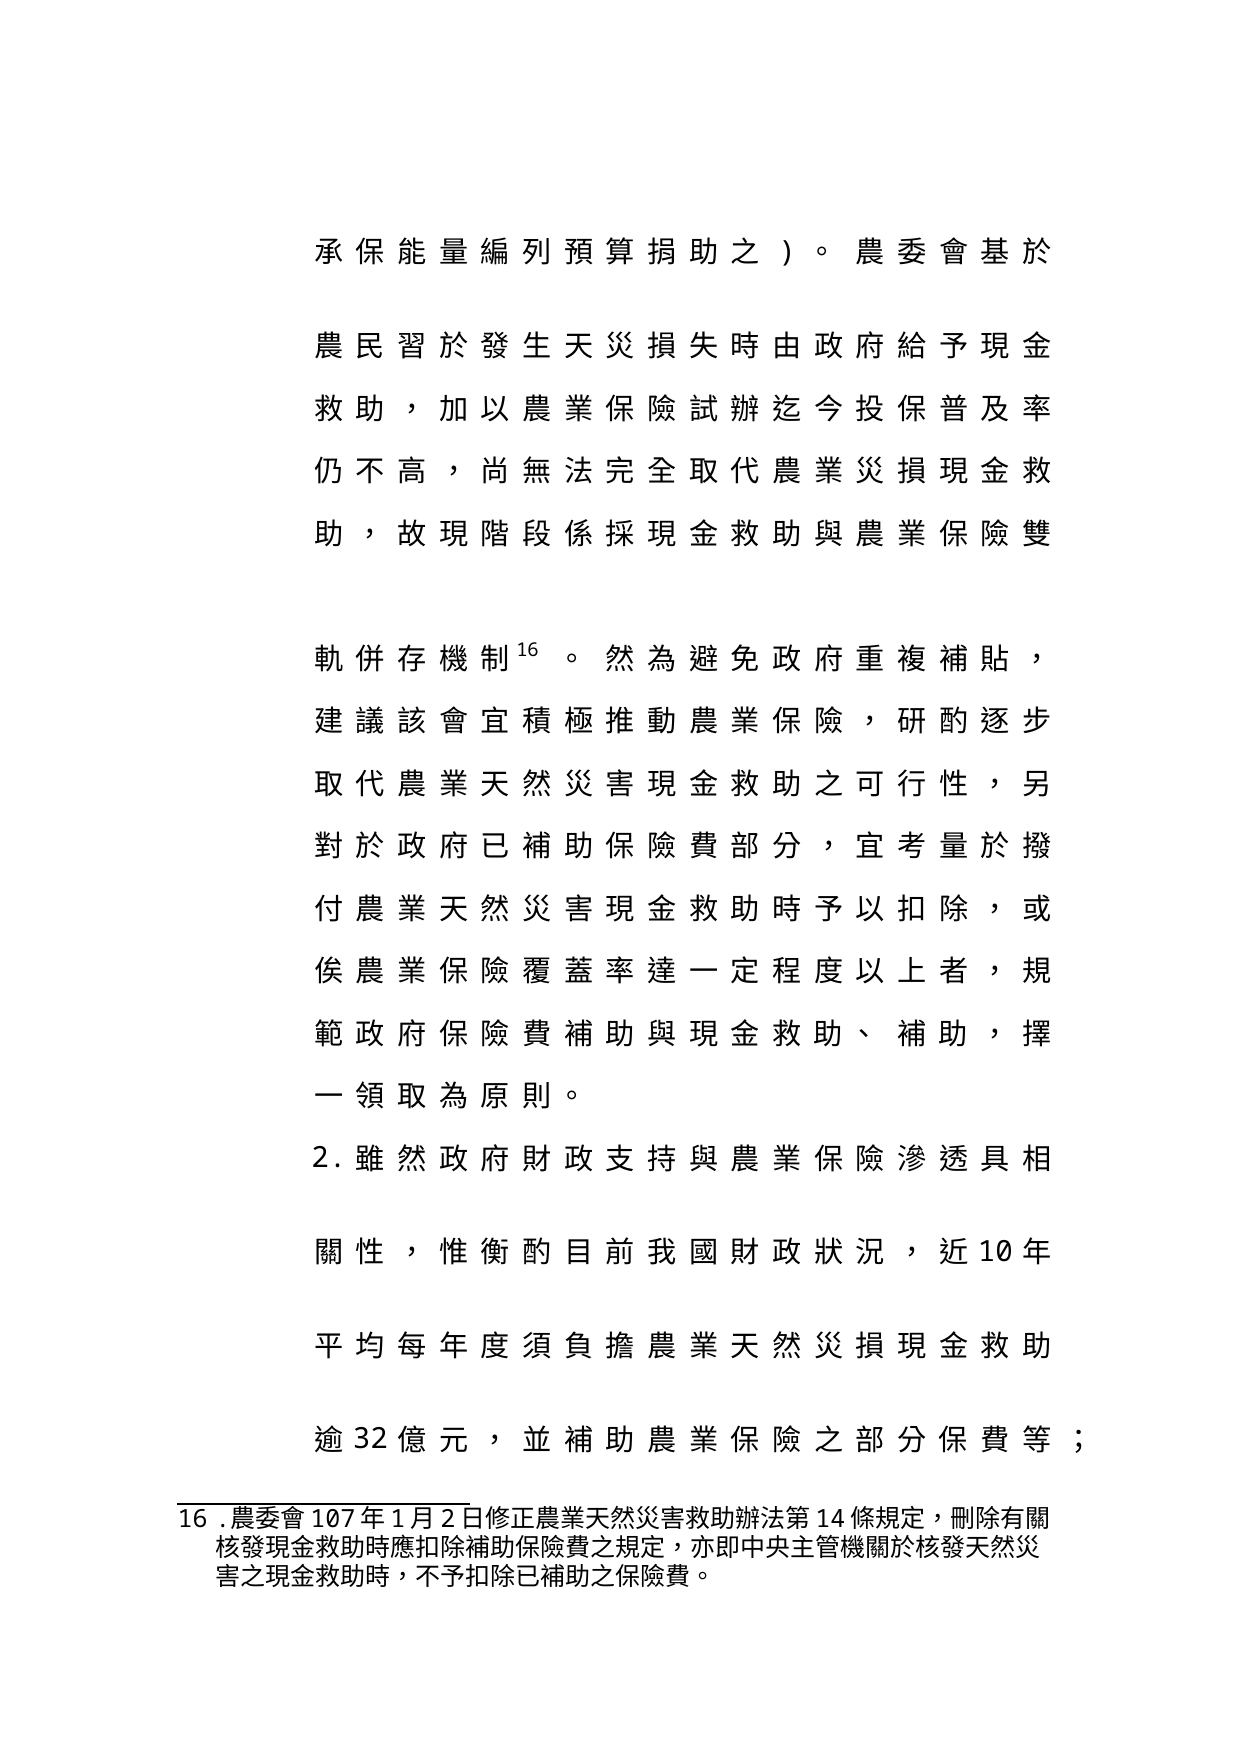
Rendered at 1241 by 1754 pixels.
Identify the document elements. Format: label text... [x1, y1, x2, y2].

text .農委會107年1月2日修正農業天然災害救助辦法第14條規定，刪除有關核發現金救助時應扣除補助保險費之規定，亦即中央主管機關於核發天然災害之現金救助時，不予扣除已補助之保險費。 [177, 1504, 1063, 1592]
text 承保能量編列預算捐助之)。農委會基於農民習於發生天災損失時由政府給予現金救助，加以農業保險試辦迄今投保普及率仍不高，尚無法完全取代農業災損現金救助，故現階段係採現金救助與農業保險雙軌併存機制。然為避免政府重複補貼，建議該會宜積極推動農業保險，研酌逐步取代農業天然災害現金救助之可行性，另對於政府已補助保險費部分，宜考量於撥付農業天然災害現金救助時予以扣除，或俟農業保險覆蓋率達一定程度以上者，規範政府保險費補助與現金救助、補助，擇一領取為原則。 [271, 177, 1058, 1115]
text 2.雖然政府財政支持與農業保險滲透具相關性，惟衡酌目前我國財政狀況，近10年平均每年度須負擔農業天然災損現金救助逾32億元，並補助農業保險之部分保費等；考量未來農業保險法草案制定施行後，如由政府捐助50億元(或更高金額)成立財團法人農業保險基金，以統籌管理農業保險之再保險及承擔最終責任等，並視承保能量及損失情形持續編列預算挹注資金，且該基金一旦不足支付理賠金額時，由國庫提供擔保等規定，倘無完善危險承擔機制以因應巨災發生時之財務風險，未來將可能造成政府極大財政負擔。 [271, 1115, 1058, 1490]
